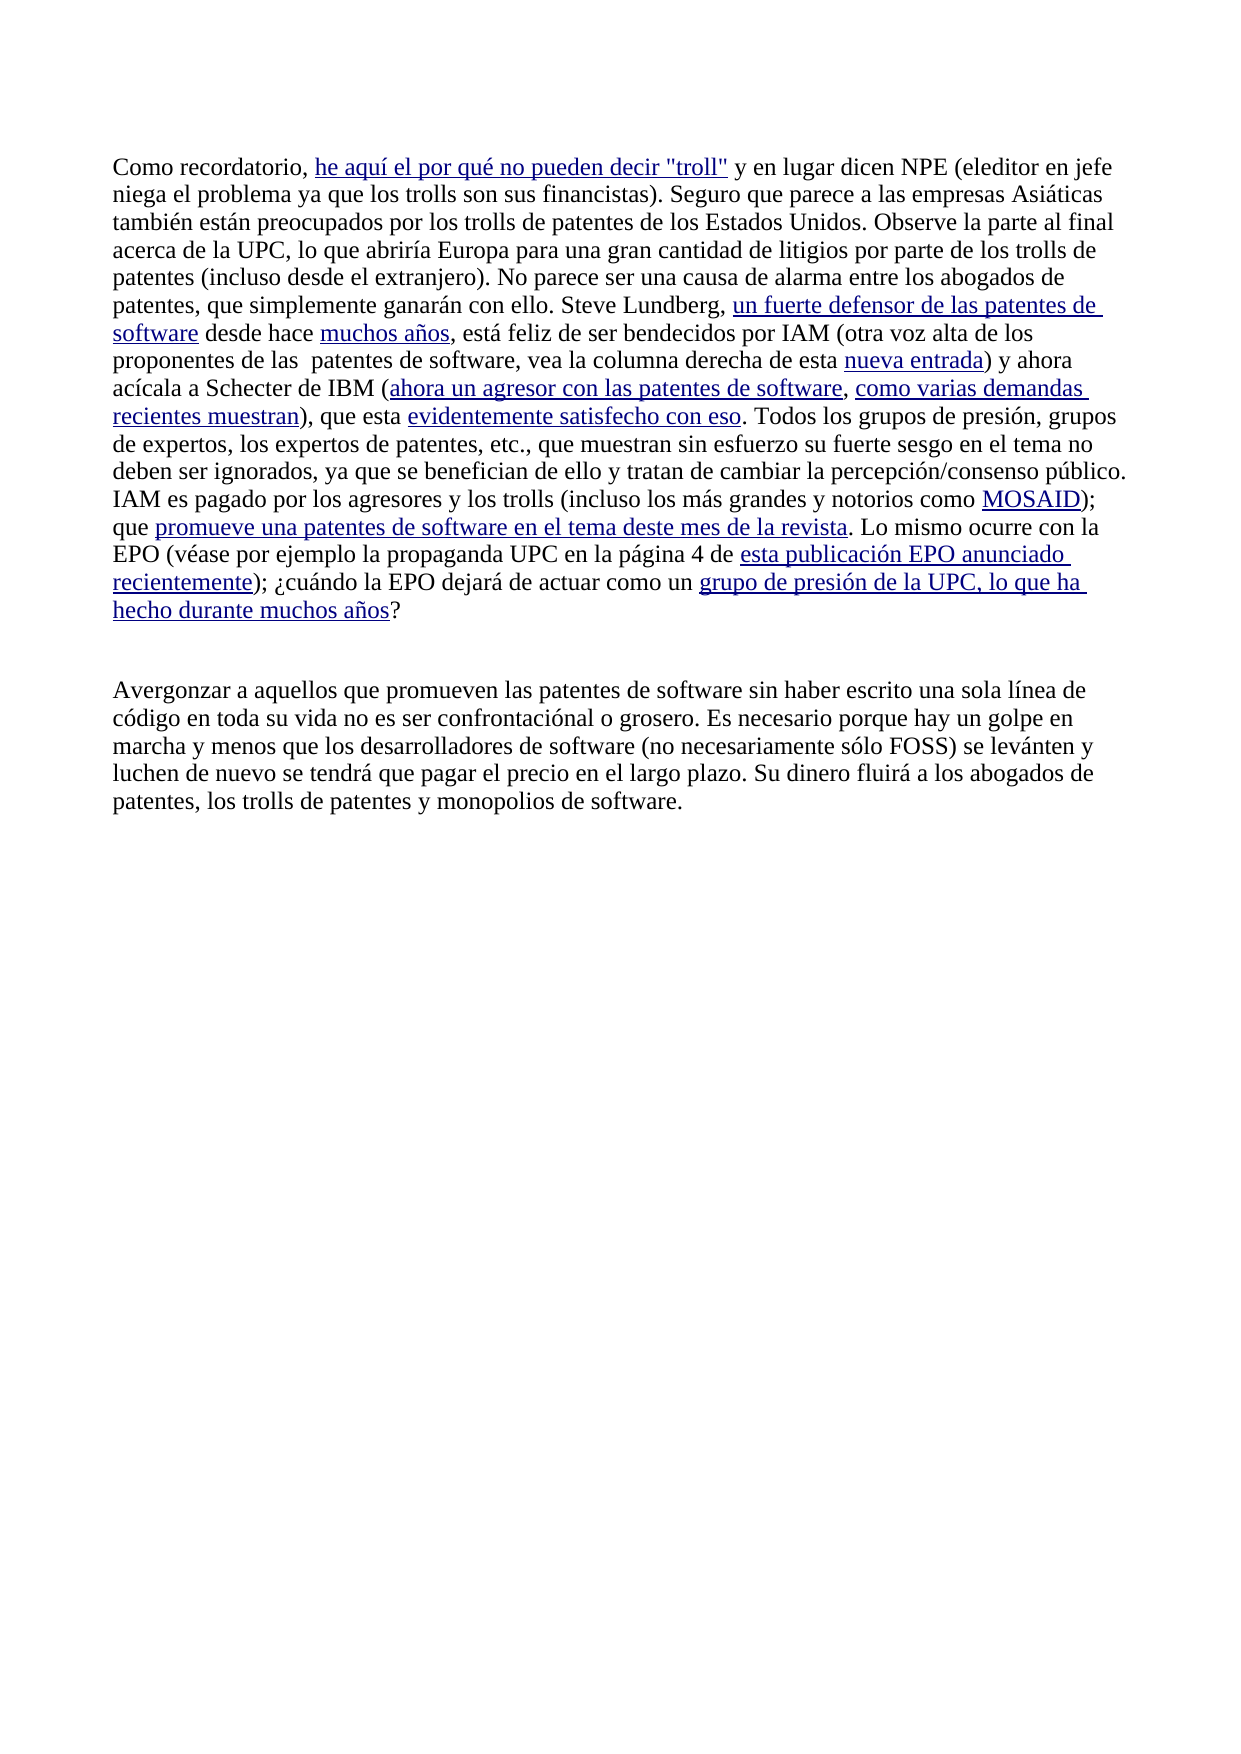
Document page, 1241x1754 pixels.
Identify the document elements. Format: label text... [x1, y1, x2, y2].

text Como recordatorio, he aquí el por qué no pueden decir "troll" y en lugar dicen NPE (eleditor en jefe niega el problema ya que los trolls son sus financistas). Seguro que parece a las empresas Asiáticas también están preocupados por los trolls de patentes de los Estados Unidos. Observe la parte al final acerca de la UPC, lo que abriría Europa para una gran cantidad de litigios por parte de los trolls de patentes (incluso desde el extranjero). No parece ser una causa de alarma entre los abogados de patentes, que simplemente ganarán con ello. Steve Lundberg, un fuerte defensor de las patentes de software desde hace muchos años, está feliz de ser bendecidos por IAM (otra voz alta de los proponentes de las patentes de software, vea la columna derecha de esta nueva entrada) y ahora acícala a Schecter de IBM (ahora un agresor con las patentes de software, como varias demandas recientes muestran), que esta evidentemente satisfecho con eso. Todos los grupos de presión, grupos de expertos, los expertos de patentes, etc., que muestran sin esfuerzo su fuerte sesgo en el tema no deben ser ignorados, ya que se benefician de ello y tratan de cambiar la percepción/consenso público. IAM es pagado por los agresores y los trolls (incluso los más grandes y notorios como MOSAID); que promueve una patentes de software en el tema deste mes de la revista. Lo mismo ocurre con la EPO (véase por ejemplo la propaganda UPC en la página 4 de esta publicación EPO anunciado recientemente); ¿cuándo la EPO dejará de actuar como un grupo de presión de la UPC, lo que ha hecho durante muchos años? [112, 153, 1128, 624]
text Avergonzar a aquellos que promueven las patentes de software sin haber escrito una sola línea de código en toda su vida no es ser confrontaciónal o grosero. Es necesario porque hay un golpe en marcha y menos que los desarrolladores de software (no necesariamente sólo FOSS) se levánten y luchen de nuevo se tendrá que pagar el precio en el largo plazo. Su dinero fluirá a los abogados de patentes, los trolls de patentes y monopolios de software. [112, 676, 1128, 815]
